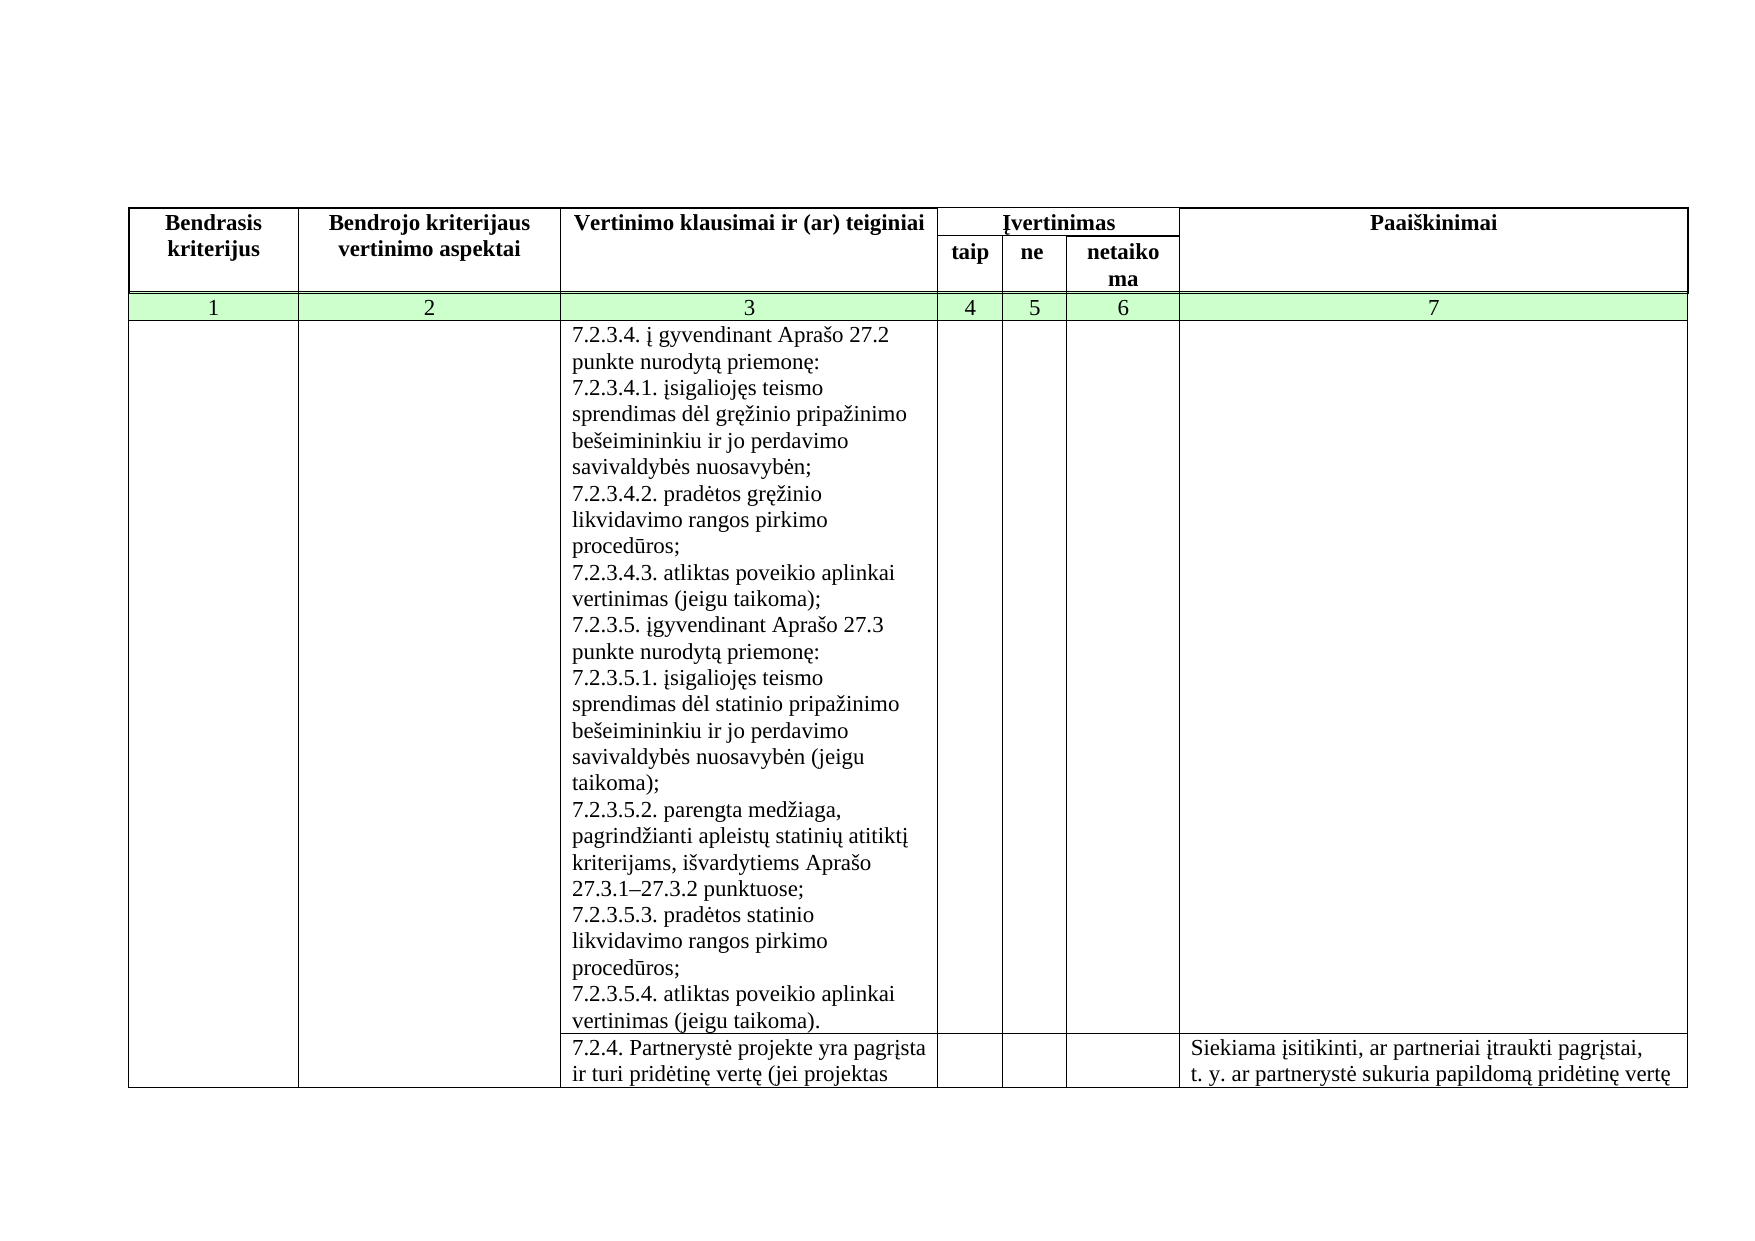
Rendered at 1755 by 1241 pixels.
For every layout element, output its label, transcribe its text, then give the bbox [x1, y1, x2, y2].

table_cell netaikoma [1067, 237, 1179, 291]
table_cell [1003, 1034, 1066, 1087]
table_cell [938, 321, 1002, 1033]
table_cell Siekiama įsitikinti, ar partneriai įtraukti pagrįstai, t. y. ar partnerystė sukuria papildomą pridėtinę vertę [1180, 1034, 1687, 1087]
table_header Bendrojo kriterijaus vertinimo aspektai [299, 209, 560, 291]
table_cell 1 [129, 294, 298, 320]
table_cell [1003, 321, 1066, 1033]
table_cell [129, 321, 298, 1087]
table_cell 3 [561, 294, 937, 320]
table_cell 4 [938, 294, 1002, 320]
table_cell 7 [1180, 294, 1687, 320]
table_header Vertinimo klausimai ir (ar) teiginiai [561, 209, 937, 291]
table_cell [938, 1034, 1002, 1087]
table_cell 2 [299, 294, 560, 320]
table_header Įvertinimas [938, 208, 1179, 235]
table_header Bendrasis kriterijus [130, 209, 298, 291]
table_cell ne [1003, 236, 1066, 291]
table_header Paaiškinimai [1180, 209, 1687, 291]
table_cell 6 [1067, 294, 1179, 320]
table_cell [299, 321, 560, 1087]
table_cell [1180, 321, 1687, 1033]
table_cell 7.2.3.4. į gyvendinant Aprašo 27.2 punkte nurodytą priemonę: 7.2.3.4.1. įsigaliojęs teismo sprendimas dėl gręžinio pripažinimo bešeimininkiu ir jo perdavimo savivaldybės nuosavybėn; 7.2.3.4.2. pradėtos gręžinio likvidavimo rangos pirkimo procedūros; 7.2.3.4.3. atliktas poveikio aplinkai vertinimas (jeigu taikoma); 7.2.3.5. įgyvendinant Aprašo 27.3 punkte nurodytą priemonę: 7.2.3.5.1. įsigaliojęs teismo sprendimas dėl statinio pripažinimo bešeimininkiu ir jo perdavimo savivaldybės nuosavybėn (jeigu taikoma); 7.2.3.5.2. parengta medžiaga, pagrindžianti apleistų statinių atitiktį kriterijams, išvardytiems Aprašo 27.3.1–27.3.2 punktuose; 7.2.3.5.3. pradėtos statinio likvidavimo rangos pirkimo procedūros; 7.2.3.5.4. atliktas poveikio aplinkai vertinimas (jeigu taikoma). [561, 321, 937, 1033]
table_cell 7.2.4. Partnerystė projekte yra pagrįsta ir turi pridėtinę vertę (jei projektas [561, 1034, 937, 1087]
table_cell [1067, 1034, 1179, 1087]
table_cell 5 [1003, 294, 1066, 320]
table_cell taip [938, 236, 1002, 291]
table_cell [1067, 321, 1179, 1033]
